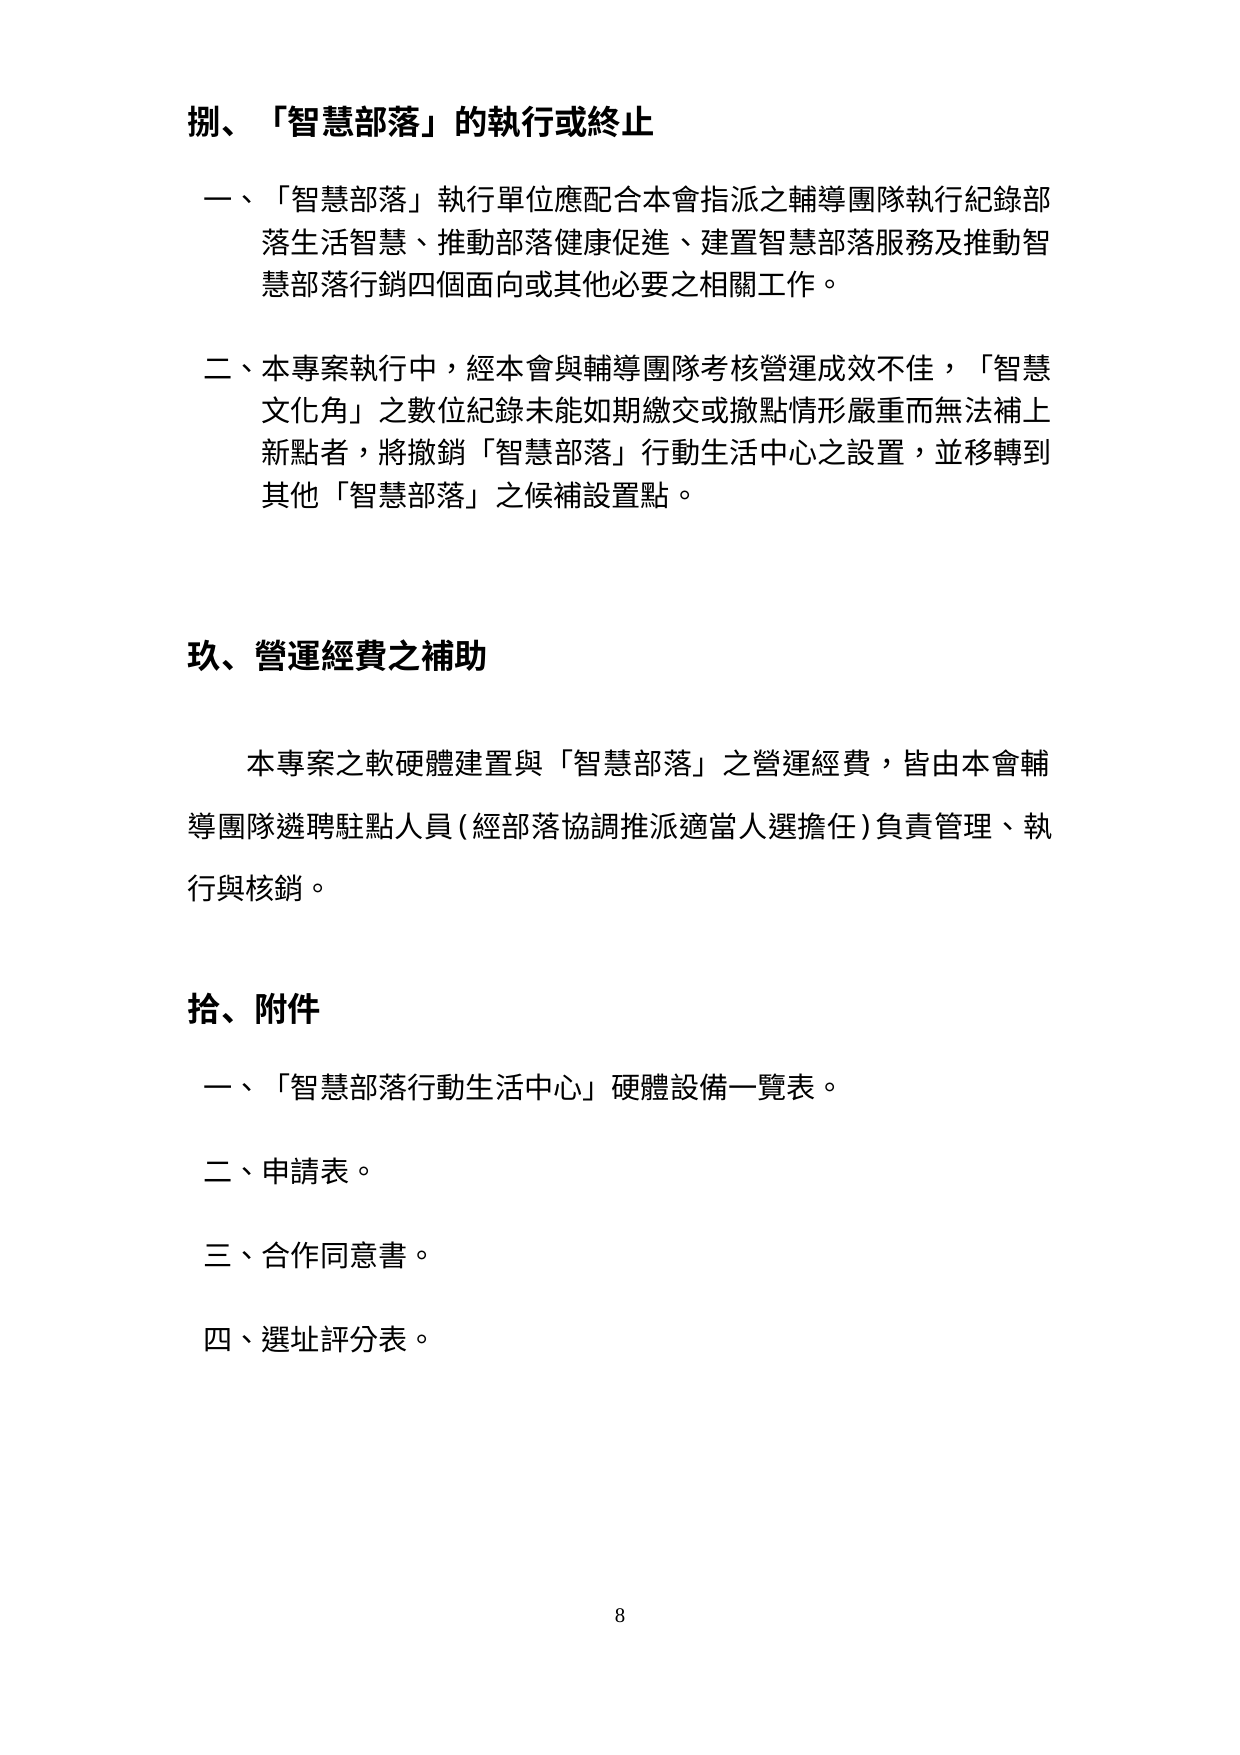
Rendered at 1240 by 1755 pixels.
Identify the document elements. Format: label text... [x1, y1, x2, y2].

subtitle 拾、附件 [187, 983, 1052, 1031]
text 一、「智慧部落」執行單位應配合本會指派之輔導團隊執行紀錄部落生活智慧、推動部落健康促進、建置智慧部落服務及推動智慧部落行銷四個面向或其他必要之相關工作。 [203, 177, 1052, 304]
text 四、選址評分表。 [203, 1316, 1052, 1359]
subtitle 捌、「智慧部落」的執行或終止 [187, 95, 1052, 144]
text 三、合作同意書。 [203, 1232, 1052, 1275]
text 一、「智慧部落行動生活中心」硬體設備一覽表。 [203, 1064, 1052, 1107]
text 二、本專案執行中，經本會與輔導團隊考核營運成效不佳，「智慧文化角」之數位紀錄未能如期繳交或撤點情形嚴重而無法補上新點者，將撤銷「智慧部落」行動生活中心之設置，並移轉到其他「智慧部落」之候補設置點。 [203, 346, 1052, 515]
text 二、申請表。 [203, 1148, 1052, 1191]
subtitle 玖、營運經費之補助 [187, 629, 1052, 678]
text 本專案之軟硬體建置與「智慧部落」之營運經費，皆由本會輔導團隊遴聘駐點人員(經部落協調推派適當人選擔任)負責管理、執行與核銷。 [187, 720, 1052, 908]
